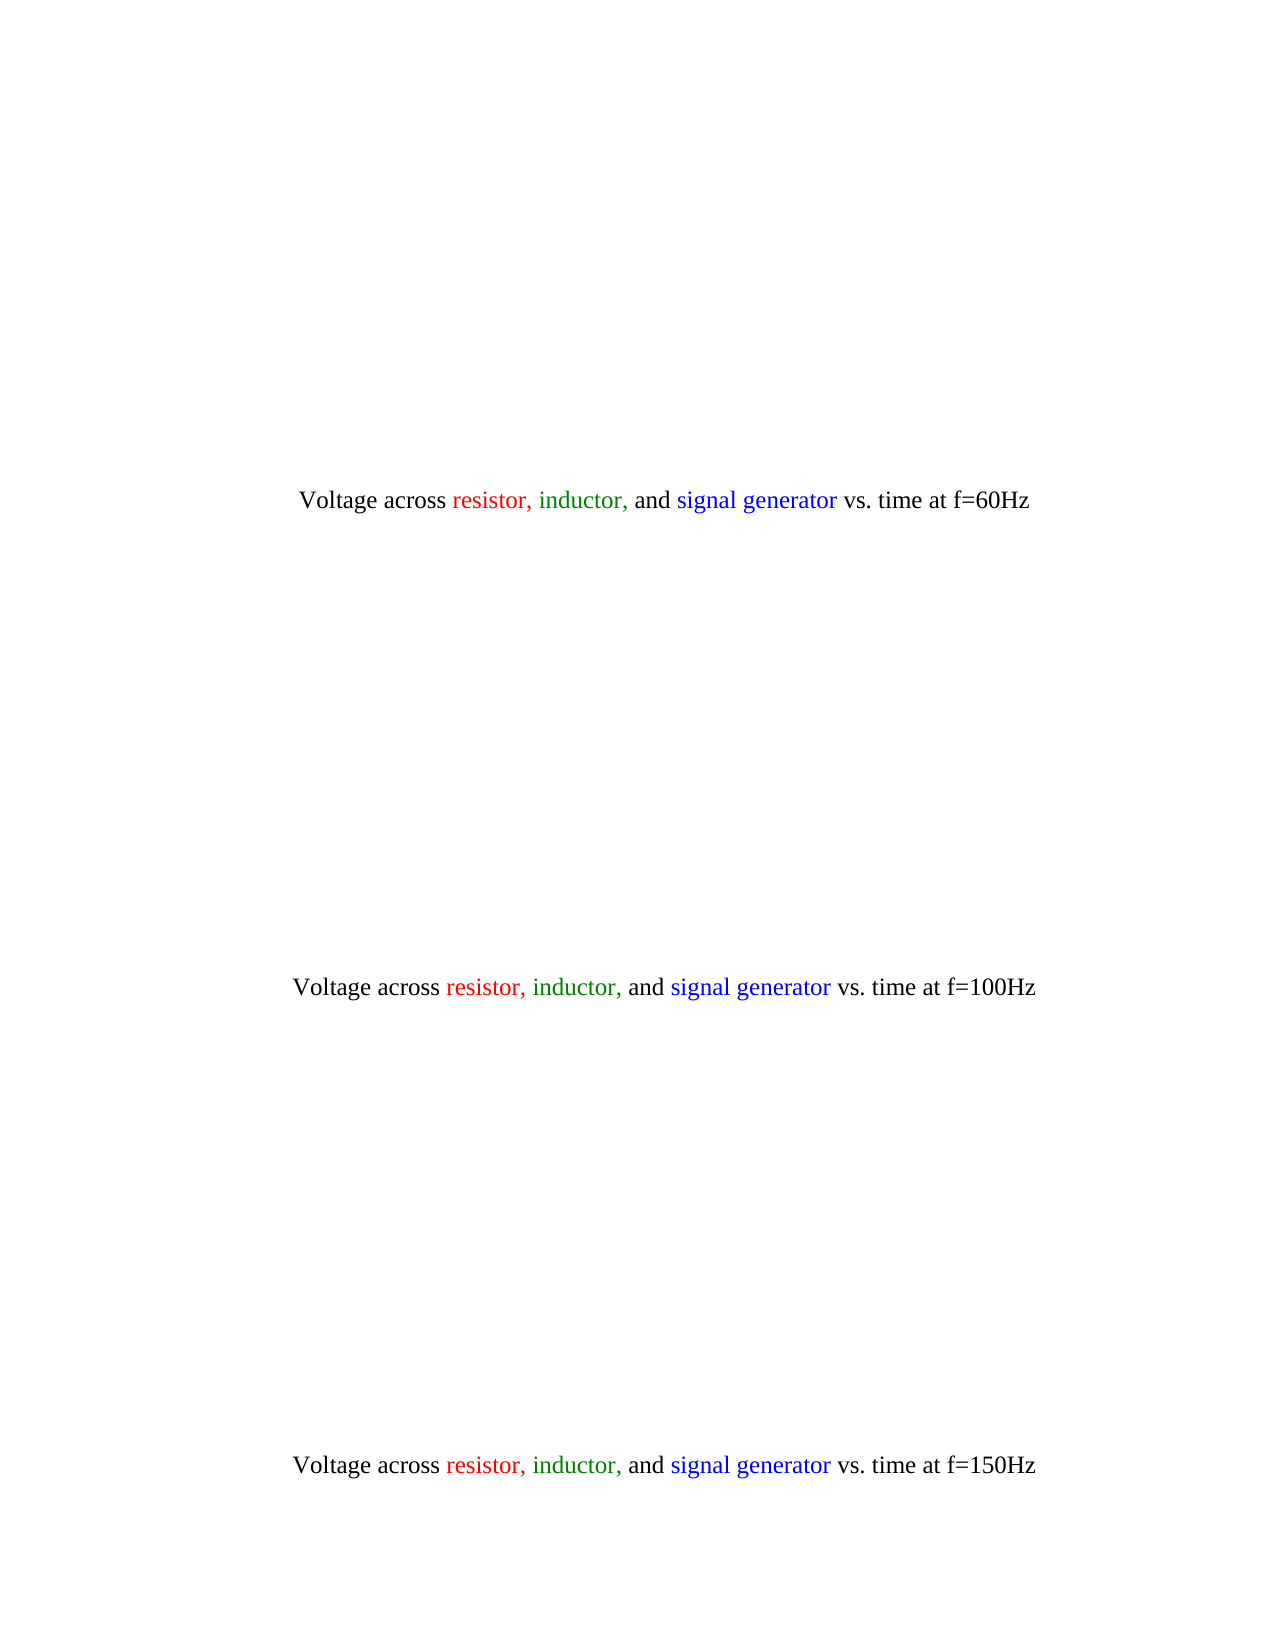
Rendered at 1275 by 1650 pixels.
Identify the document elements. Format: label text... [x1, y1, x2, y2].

text Voltage across resistor, inductor, and signal generator vs. time at f=100Hz [118, 972, 1216, 1000]
text Voltage across resistor, inductor, and signal generator vs. time at f=150Hz [118, 1450, 1216, 1479]
text Voltage across resistor, inductor, and signal generator vs. time at f=60Hz [118, 485, 1216, 514]
